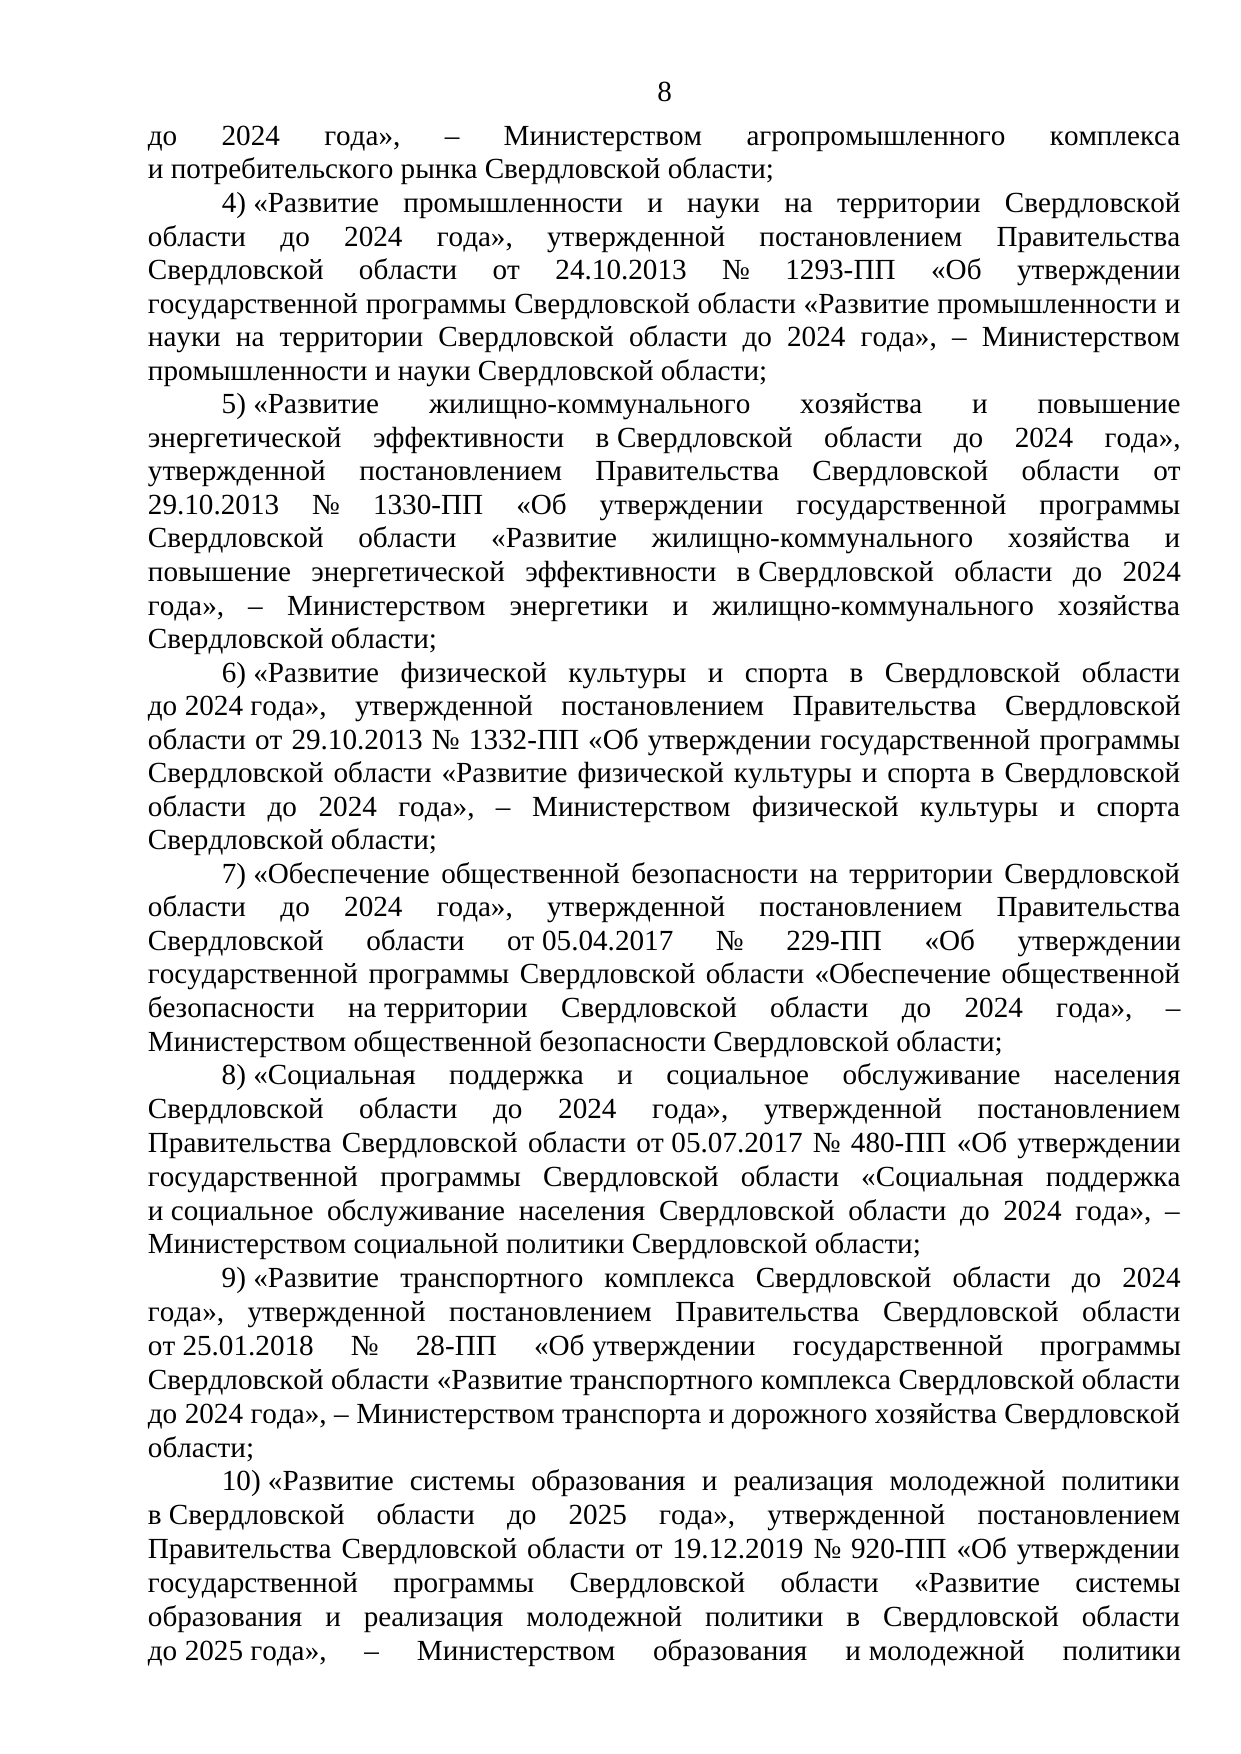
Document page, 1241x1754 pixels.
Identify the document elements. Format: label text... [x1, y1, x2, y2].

text 6) «Развитие физической культуры и спорта в Свердловской области до 2024 года», утвержденной постановлением Правительства Свердловской области от 29.10.2013 № 1332-ПП «Об утверждении государственной программы Свердловской области «Развитие физической культуры и спорта в Свердловской области до 2024 года», – Министерством физической культуры и спорта Свердловской области; [148, 655, 1181, 856]
text 5) «Развитие жилищно-коммунального хозяйства и повышение энергетической эффективности в Свердловской области до 2024 года», утвержденной постановлением Правительства Свердловской области от 29.10.2013 № 1330-ПП «Об утверждении государственной программы Свердловской области «Развитие жилищно-коммунального хозяйства и повышение энергетической эффективности в Свердловской области до 2024 года», – Министерством энергетики и жилищно-коммунального хозяйства Свердловской области; [148, 386, 1181, 655]
text 9) «Развитие транспортного комплекса Свердловской области до 2024 года», утвержденной постановлением Правительства Свердловской области от 25.01.2018 № 28-ПП «Об утверждении государственной программы Свердловской области «Развитие транспортного комплекса Свердловской области до 2024 года», – Министерством транспорта и дорожного хозяйства Свердловской области; [148, 1260, 1181, 1463]
text 7) «Обеспечение общественной безопасности на территории Свердловской области до 2024 года», утвержденной постановлением Правительства Свердловской области от 05.04.2017 № 229-ПП «Об утверждении государственной программы Свердловской области «Обеспечение общественной безопасности на территории Свердловской области до 2024 года», – Министерством общественной безопасности Свердловской области; [148, 856, 1181, 1057]
text до 2024 года», – Министерством агропромышленного комплекса и потребительского рынка Свердловской области; [148, 118, 1181, 185]
text 8) «Социальная поддержка и социальное обслуживание населения Свердловской области до 2024 года», утвержденной постановлением Правительства Свердловской области от 05.07.2017 № 480-ПП «Об утверждении государственной программы Свердловской области «Социальная поддержка и социальное обслуживание населения Свердловской области до 2024 года», – Министерством социальной политики Свердловской области; [148, 1057, 1181, 1260]
text 4) «Развитие промышленности и науки на территории Свердловской области до 2024 года», утвержденной постановлением Правительства Свердловской области от 24.10.2013 № 1293-ПП «Об утверждении государственной программы Свердловской области «Развитие промышленности и науки на территории Свердловской области до 2024 года», – Министерством промышленности и науки Свердловской области; [148, 185, 1181, 386]
text 10) «Развитие системы образования и реализация молодежной политики в Свердловской области до 2025 года», утвержденной постановлением Правительства Свердловской области от 19.12.2019 № 920-ПП «Об утверждении государственной программы Свердловской области «Развитие системы образования и реализация молодежной политики в Свердловской области до 2025 года», – Министерством образования и молодежной политики [148, 1463, 1181, 1666]
